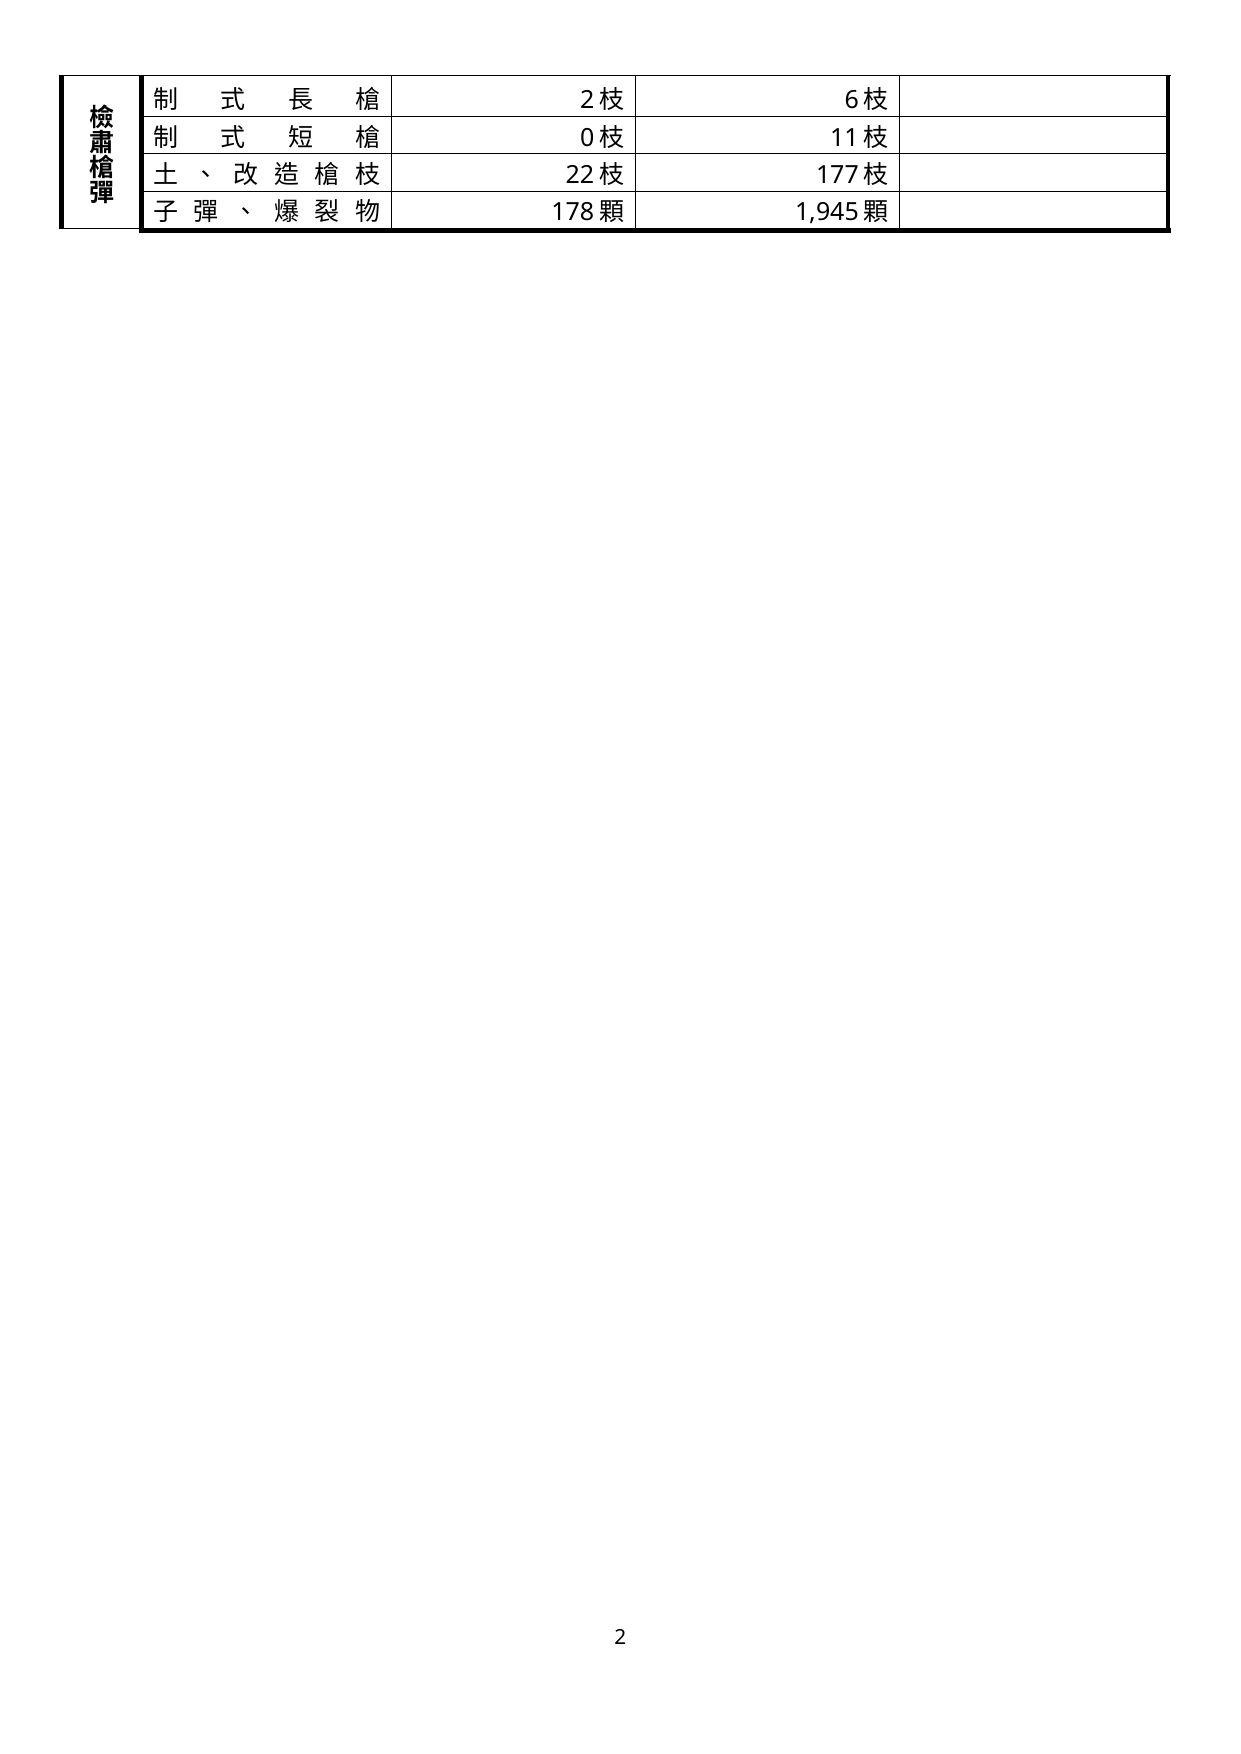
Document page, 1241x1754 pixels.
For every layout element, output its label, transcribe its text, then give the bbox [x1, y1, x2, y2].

table_cell 檢肅槍彈 [64, 76, 139, 228]
table_cell 土、改造槍枝 [144, 154, 391, 191]
table_cell 制式短槍 [144, 117, 391, 153]
table_cell 11枝 [636, 117, 899, 153]
table_cell 子彈、爆裂物 [144, 192, 391, 228]
table_cell 178顆 [392, 192, 635, 228]
table_cell [900, 76, 1166, 116]
table_cell 177枝 [636, 154, 899, 191]
table_cell 1,945顆 [636, 192, 899, 228]
table_cell 2枝 [392, 76, 635, 116]
table_cell [900, 192, 1166, 228]
table_cell 22枝 [392, 154, 635, 191]
table_cell 0枝 [392, 117, 635, 153]
table_cell 6枝 [636, 76, 899, 116]
table_cell [900, 117, 1166, 153]
table_cell [900, 154, 1166, 191]
table_cell 制式長槍 [144, 76, 391, 116]
